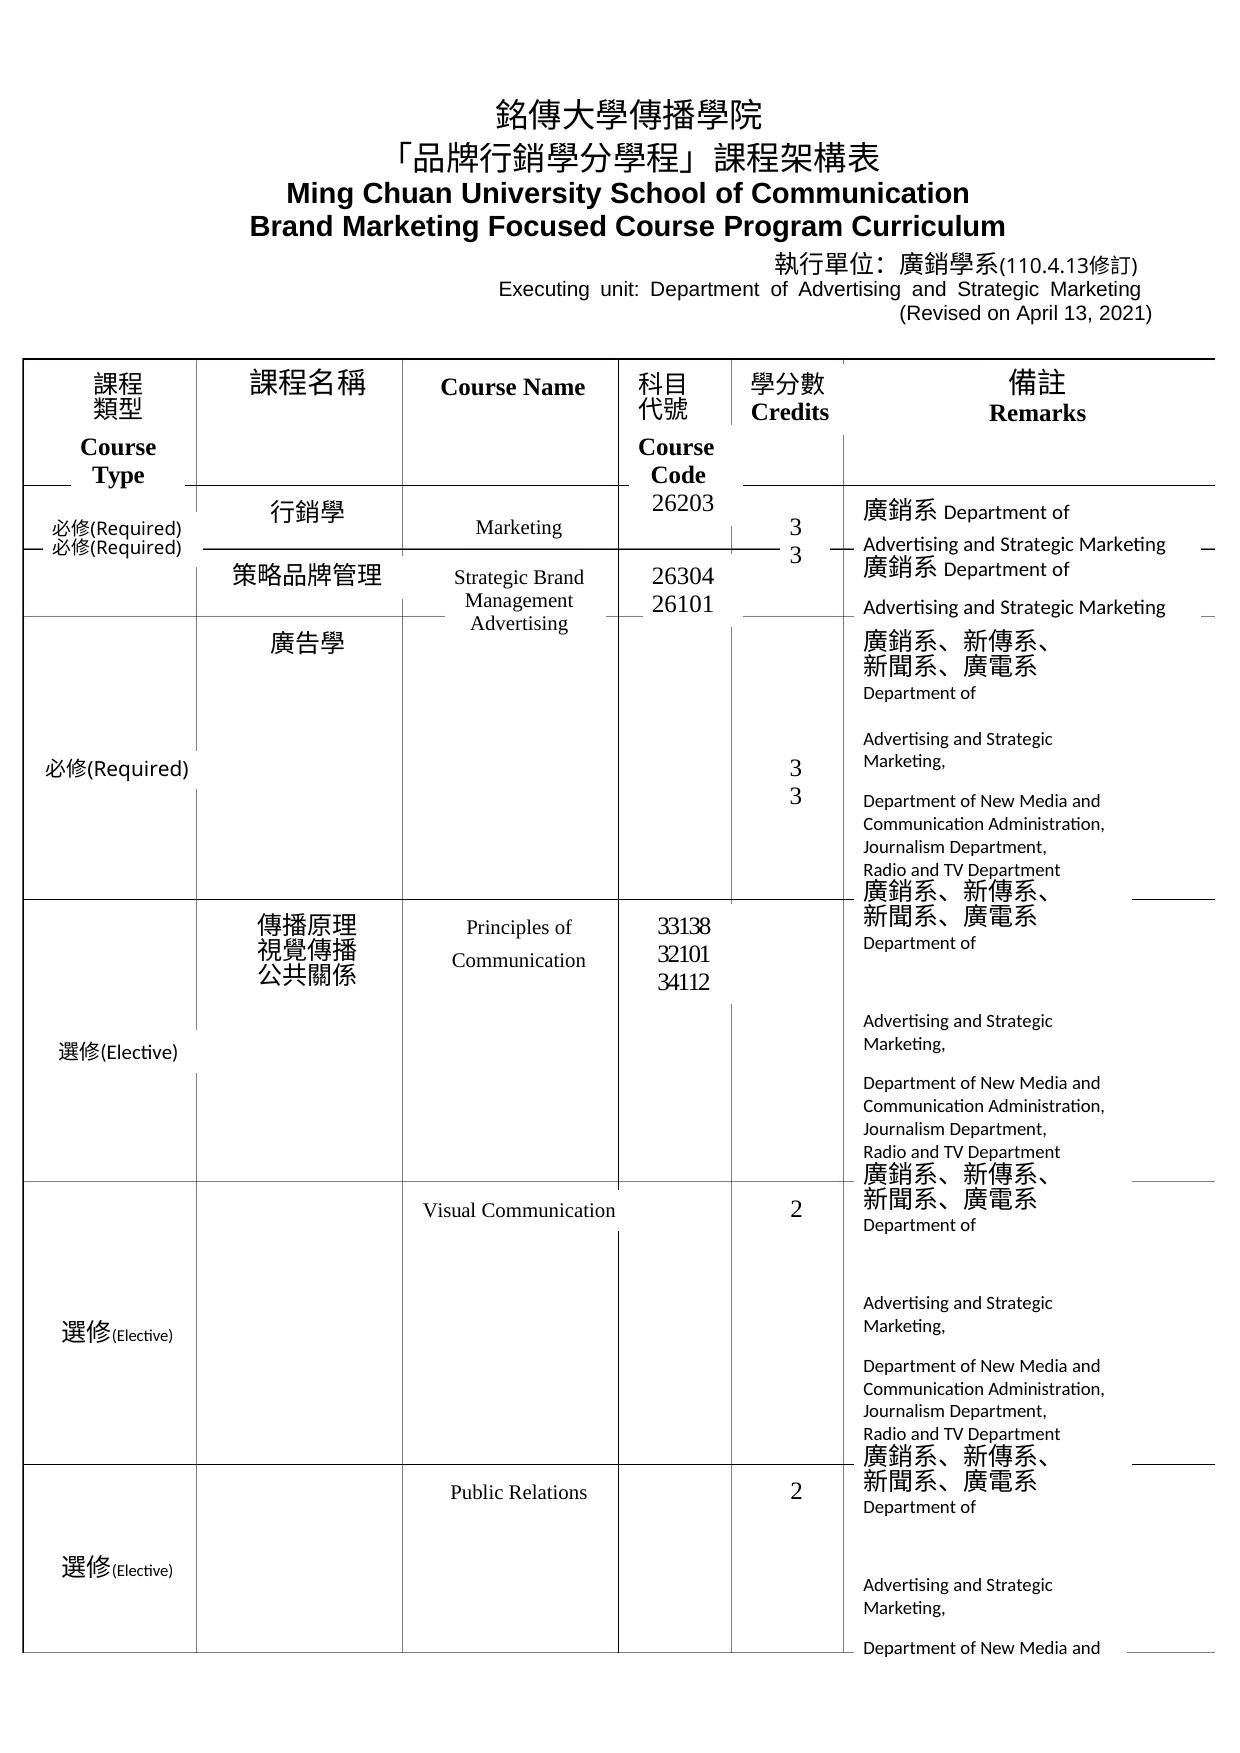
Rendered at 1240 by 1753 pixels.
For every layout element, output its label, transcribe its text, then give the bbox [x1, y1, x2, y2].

text Credits [751, 398, 849, 426]
text Executing unit: Department of Advertising and Strategic Marketing [498, 278, 1231, 301]
text Visual Communication [423, 1199, 628, 1222]
text 2 [790, 1477, 822, 1505]
text 廣銷系 Department of [863, 499, 1084, 525]
text Department of [863, 931, 1124, 954]
text Course Name [440, 373, 605, 401]
text 廣銷系、新傳系、 [863, 1163, 1124, 1188]
text 選修(Elective) [58, 1039, 191, 1064]
text 科目 [638, 373, 708, 398]
text 新聞系、廣電系 [863, 906, 1124, 931]
text 3 [789, 782, 823, 810]
text Marketing, [863, 1032, 1062, 1055]
text Marketing, [863, 749, 1062, 772]
text Radio and TV Department [863, 1140, 1124, 1163]
text Public Relations [450, 1481, 601, 1504]
text Department of [863, 1495, 1124, 1518]
text Remarks [989, 399, 1109, 427]
text Journalism Department, [863, 835, 1124, 858]
text 策略品牌管理 [233, 565, 402, 590]
text 行銷學 [270, 501, 365, 526]
text 廣銷系 Department of [863, 556, 1192, 582]
text 33138 [657, 913, 739, 940]
picture [22, 358, 1215, 1653]
text 廣銷系、新傳系、 [863, 1445, 1124, 1470]
text 26101 [652, 590, 734, 618]
text 公共關係 [258, 965, 377, 990]
text 選修(Elective) [62, 1557, 184, 1582]
text Management [464, 589, 597, 612]
text 32101 [657, 940, 739, 968]
text Advertising and Strategic [863, 1009, 1062, 1032]
text Department of [863, 1213, 1124, 1236]
text Communication Administration, [863, 1094, 1124, 1117]
text (Revised on April 13, 2021) [899, 301, 1231, 325]
text Advertising [470, 612, 597, 635]
text Advertising and Strategic [863, 727, 1062, 749]
text Radio and TV Department [863, 858, 1124, 881]
text Ming Chuan University School of Communication [286, 177, 1104, 210]
text 新聞系、廣電系 [863, 1470, 1124, 1495]
text 廣銷系、新傳系、 [863, 881, 1124, 906]
text Advertising and Strategic Marketing [863, 594, 1192, 620]
text 3 [789, 513, 822, 541]
text 選修(Elective) [62, 1321, 184, 1346]
text 26304 [652, 562, 734, 590]
text Department of New Media and [863, 1354, 1124, 1377]
text Brand Marketing Focused Course Program Curriculum [249, 210, 1104, 243]
text Communication [452, 949, 599, 973]
text 廣告學 [270, 632, 365, 657]
text 執行單位：廣銷學系(110.4.13修訂) [774, 253, 1231, 278]
text 2 [790, 1195, 822, 1223]
text 廣銷系、新傳系、 [863, 631, 1080, 656]
text 「品牌行銷學分學程」課程架構表 [379, 144, 1104, 177]
text 課程名稱 [249, 370, 392, 399]
text Journalism Department, [863, 1117, 1124, 1140]
text 銘傳大學傳播學院 [495, 101, 795, 134]
text Department of New Media and [863, 789, 1124, 812]
text 備註 [1008, 370, 1109, 399]
text 新聞系、廣電系 [863, 656, 1080, 681]
text 代號 [638, 398, 708, 423]
text Code [650, 461, 734, 489]
text 必修(Required) [52, 539, 194, 558]
text Marketing [475, 516, 576, 539]
text Advertising and Strategic Marketing [863, 531, 1192, 556]
text Communication Administration, [863, 1377, 1124, 1399]
text 必修(Required) [52, 521, 194, 539]
text Department of [863, 681, 1080, 704]
text 課程 [93, 373, 163, 398]
text Radio and TV Department [863, 1422, 1124, 1445]
text 3 [789, 754, 823, 782]
text 學分數 [751, 373, 849, 398]
text 3 [789, 541, 822, 569]
text 新聞系、廣電系 [863, 1188, 1124, 1213]
text Journalism Department, [863, 1399, 1124, 1422]
text Type [92, 461, 176, 489]
text Department of New Media and [863, 1071, 1124, 1094]
text Strategic Brand [454, 566, 597, 589]
text Advertising and Strategic [863, 1291, 1062, 1314]
text 34112 [657, 968, 739, 996]
text Course [80, 434, 176, 461]
text 26203 [652, 489, 734, 517]
text 視覺傳播 [258, 940, 377, 965]
text Communication Administration, [863, 812, 1124, 835]
text Department of New Media and [863, 1636, 1118, 1659]
text 必修(Required) [45, 760, 204, 781]
text 傳播原理 [258, 915, 377, 940]
text Advertising and Strategic [863, 1573, 1062, 1596]
text Marketing, [863, 1596, 1062, 1619]
text Course [638, 434, 734, 461]
text Marketing, [863, 1314, 1062, 1337]
text 類型 [93, 398, 163, 423]
text Principles of [466, 916, 585, 939]
